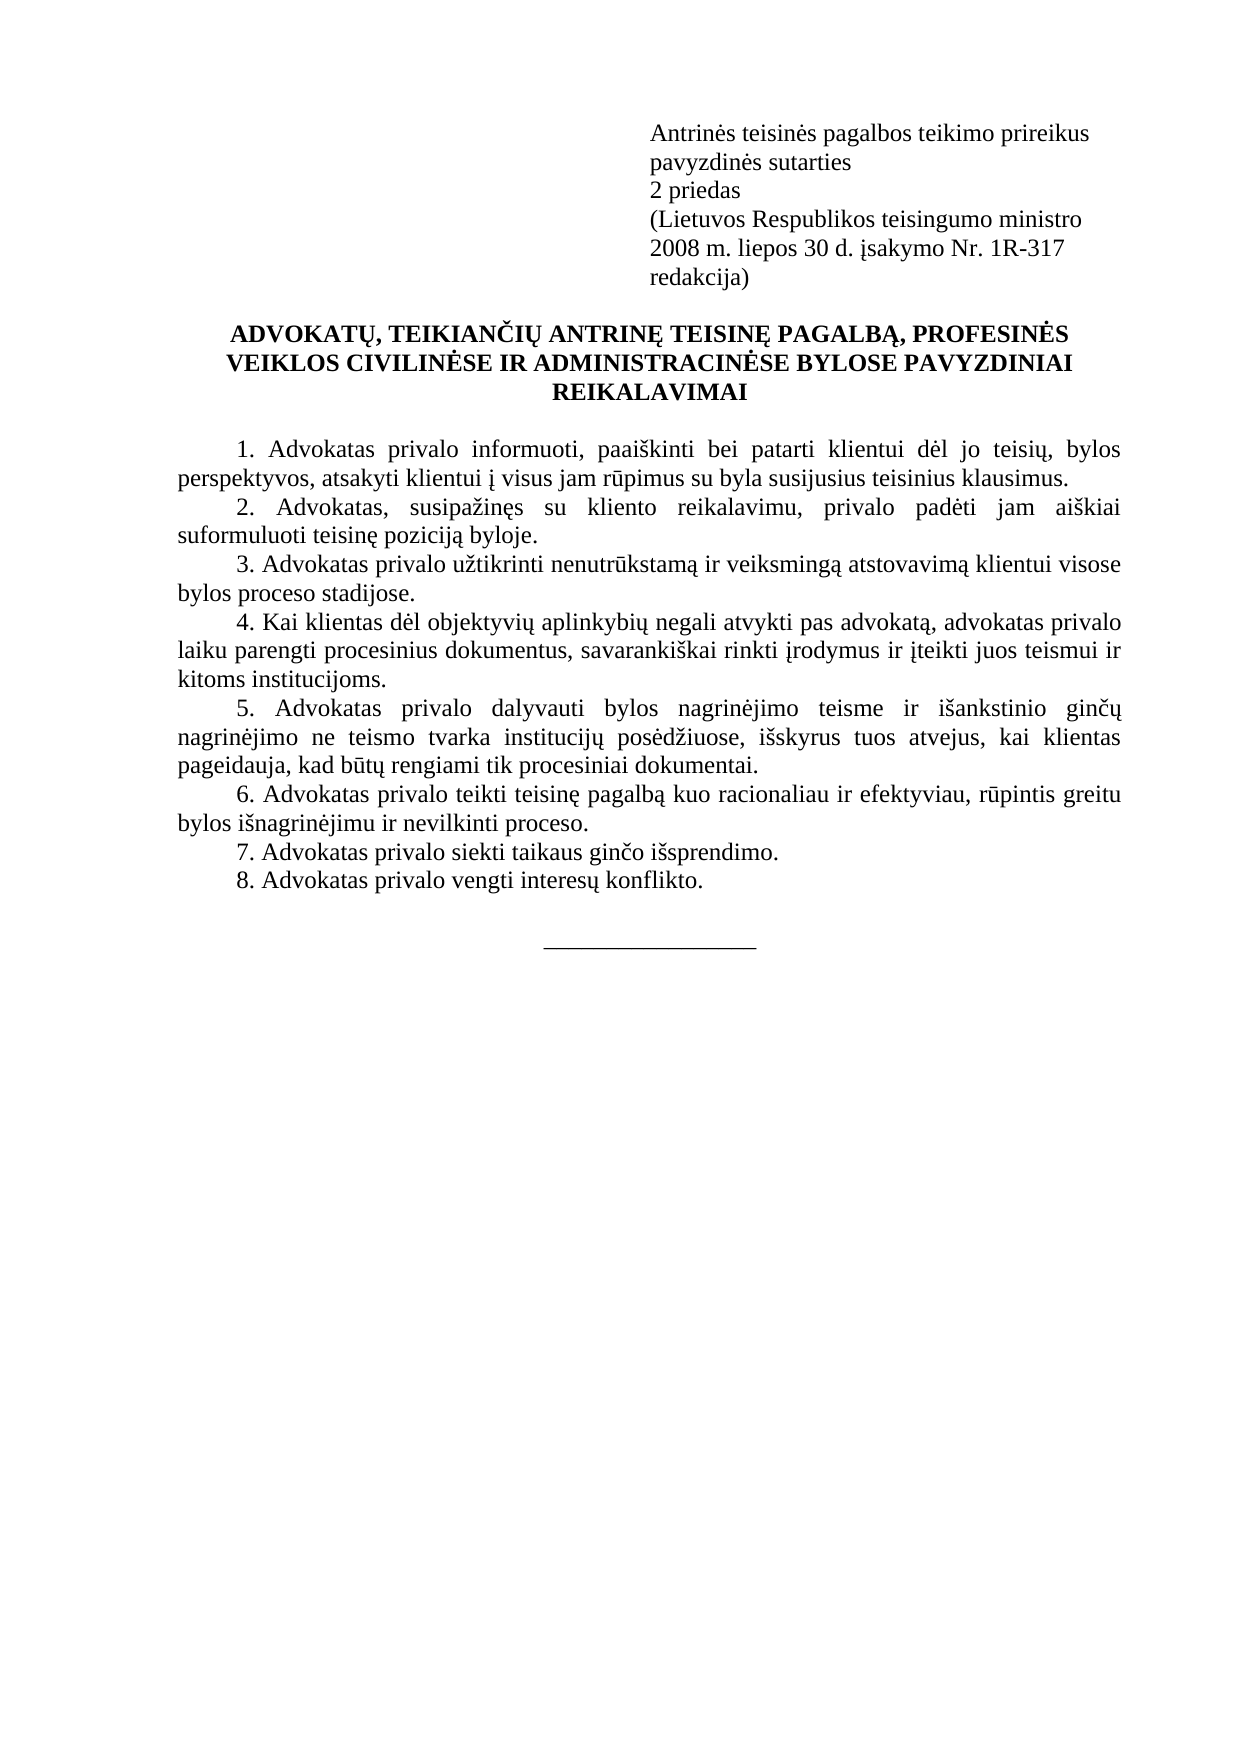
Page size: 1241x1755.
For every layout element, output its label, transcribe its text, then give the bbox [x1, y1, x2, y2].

text (Lietuvos Respublikos teisingumo ministro 2008 m. liepos 30 d. įsakymo Nr. 1R-317 redakcija) [649, 204, 1122, 291]
text 4. Kai klientas dėl objektyvių aplinkybių negali atvykti pas advokatą, advokatas privalo laiku parengti procesinius dokumentus, savarankiškai rinkti įrodymus ir įteikti juos teismui ir kitoms institucijoms. [177, 607, 1122, 693]
text _________________ [177, 923, 1122, 952]
text 8. Advokatas privalo vengti interesų konflikto. [177, 866, 1122, 894]
text ADVOKATŲ, TEIKIANČIŲ ANTRINĘ TEISINĘ PAGALBĄ, PROFESINĖS VEIKLOS CIVILINĖSE IR ADMINISTRACINĖSE BYLOSE PAVYZDINIAI REIKALAVIMAI [177, 319, 1122, 406]
text 3. Advokatas privalo užtikrinti nenutrūkstamą ir veiksmingą atstovavimą klientui visose bylos proceso stadijose. [177, 549, 1122, 607]
text Antrinės teisinės pagalbos teikimo prireikus pavyzdinės sutarties [649, 118, 1122, 176]
text 2. Advokatas, susipažinęs su kliento reikalavimu, privalo padėti jam aiškiai suformuluoti teisinę poziciją byloje. [177, 492, 1122, 549]
text 6. Advokatas privalo teikti teisinę pagalbą kuo racionaliau ir efektyviau, rūpintis greitu bylos išnagrinėjimu ir nevilkinti proceso. [177, 779, 1122, 837]
text 2 priedas [649, 176, 1122, 204]
text 1. Advokatas privalo informuoti, paaiškinti bei patarti klientui dėl jo teisių, bylos perspektyvos, atsakyti klientui į visus jam rūpimus su byla susijusius teisinius klausimus. [177, 434, 1122, 492]
text 7. Advokatas privalo siekti taikaus ginčo išsprendimo. [177, 837, 1122, 866]
text 5. Advokatas privalo dalyvauti bylos nagrinėjimo teisme ir išankstinio ginčų nagrinėjimo ne teismo tvarka institucijų posėdžiuose, išskyrus tuos atvejus, kai klientas pageidauja, kad būtų rengiami tik procesiniai dokumentai. [177, 693, 1122, 779]
